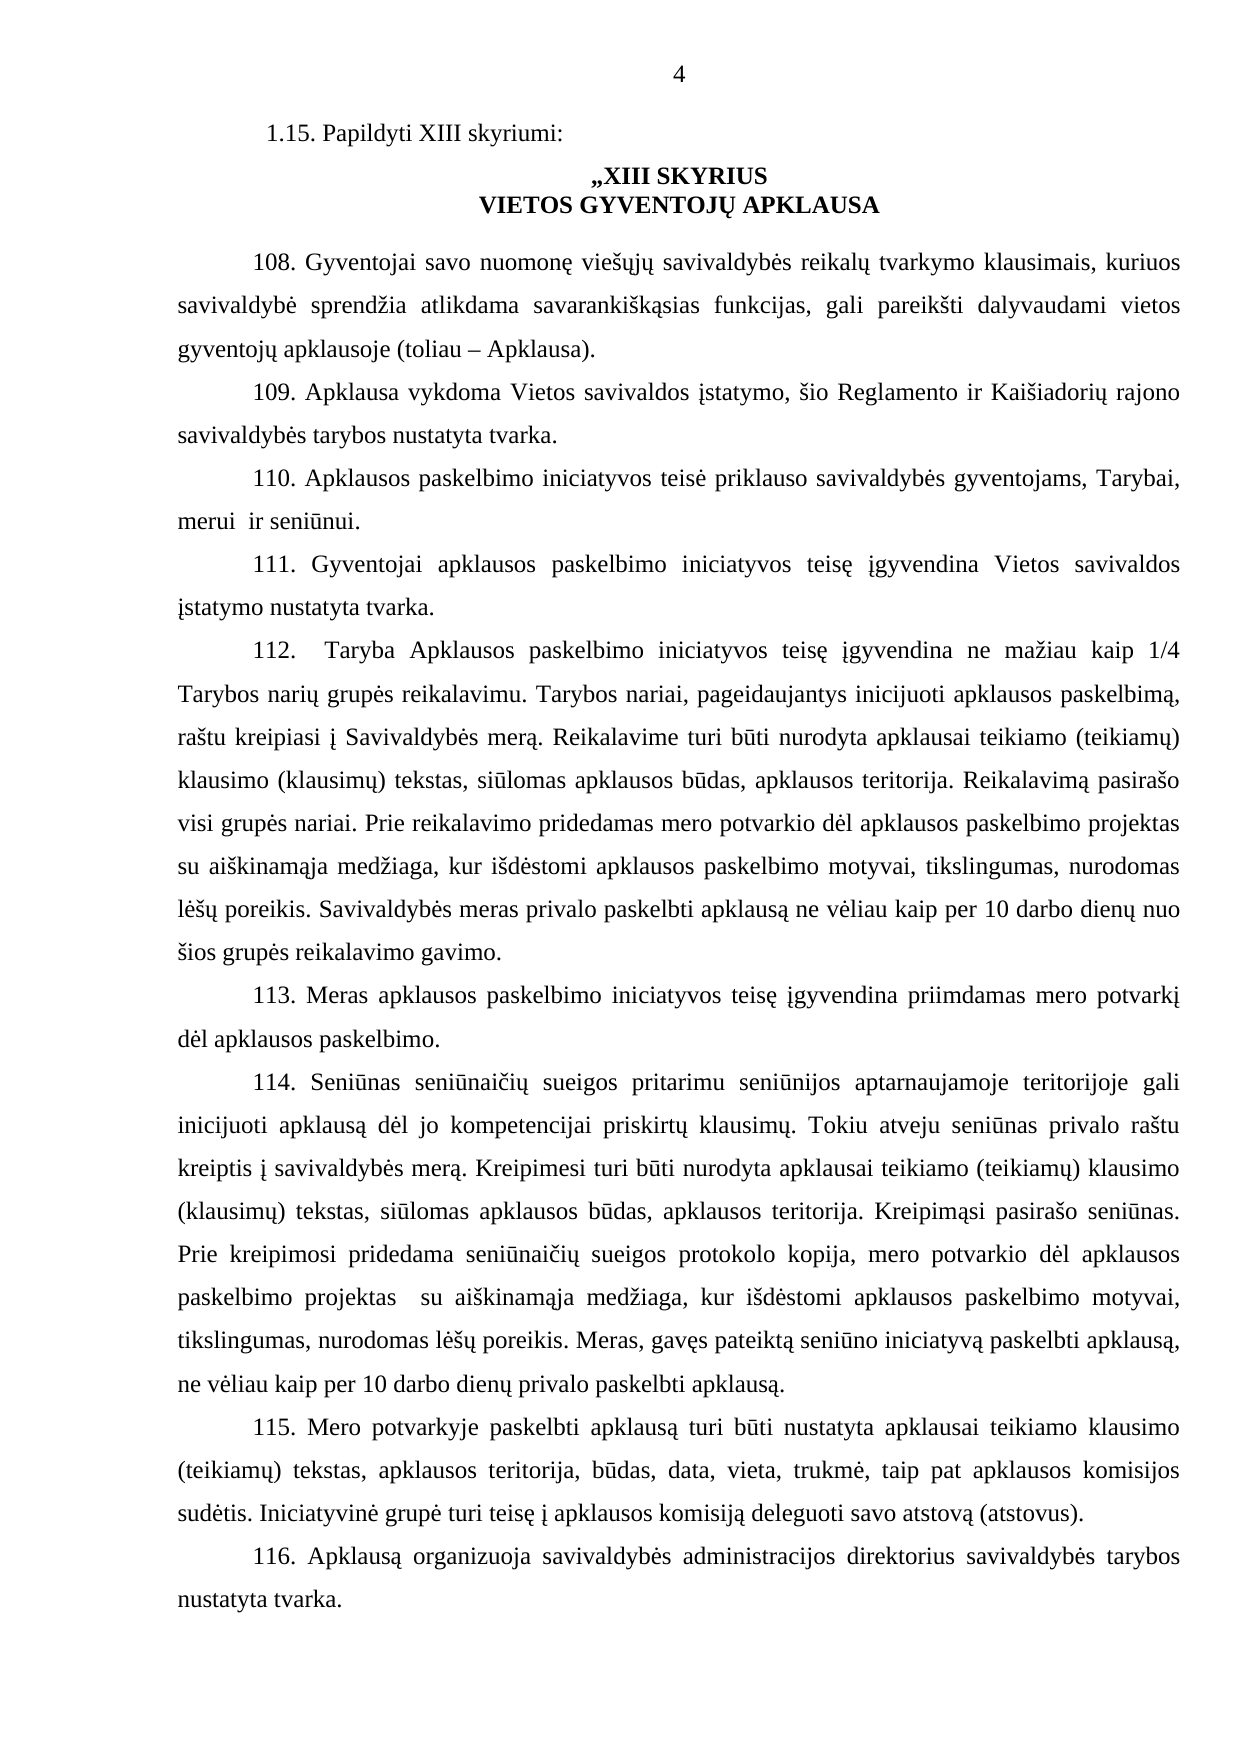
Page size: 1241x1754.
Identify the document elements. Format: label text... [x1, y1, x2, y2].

text 116. Apklausą organizuoja savivaldybės administracijos direktorius savivaldybės tarybos nustatyta tvarka. [177, 1541, 1181, 1613]
text 109. Apklausa vykdoma Vietos savivaldos įstatymo, šio Reglamento ir Kaišiadorių rajono savivaldybės tarybos nustatyta tvarka. [177, 377, 1181, 449]
text 112. Taryba Apklausos paskelbimo iniciatyvos teisę įgyvendina ne mažiau kaip 1/4 Tarybos narių grupės reikalavimu. Tarybos nariai, pageidaujantys inicijuoti apklausos paskelbimą, raštu kreipiasi į Savivaldybės merą. Reikalavime turi būti nurodyta apklausai teikiamo (teikiamų) klausimo (klausimų) tekstas, siūlomas apklausos būdas, apklausos teritorija. Reikalavimą pasirašo visi grupės nariai. Prie reikalavimo pridedamas mero potvarkio dėl apklausos paskelbimo projektas su aiškinamąja medžiaga, kur išdėstomi apklausos paskelbimo motyvai, tikslingumas, nurodomas lėšų poreikis. Savivaldybės meras privalo paskelbti apklausą ne vėliau kaip per 10 darbo dienų nuo šios grupės reikalavimo gavimo. [177, 636, 1181, 966]
text VIETOS GYVENTOJŲ APKLAUSA [177, 190, 1181, 219]
text 114. Seniūnas seniūnaičių sueigos pritarimu seniūnijos aptarnaujamoje teritorijoje gali inicijuoti apklausą dėl jo kompetencijai priskirtų klausimų. Tokiu atveju seniūnas privalo raštu kreiptis į savivaldybės merą. Kreipimesi turi būti nurodyta apklausai teikiamo (teikiamų) klausimo (klausimų) tekstas, siūlomas apklausos būdas, apklausos teritorija. Kreipimąsi pasirašo seniūnas. Prie kreipimosi pridedama seniūnaičių sueigos protokolo kopija, mero potvarkio dėl apklausos paskelbimo projektas su aiškinamąja medžiaga, kur išdėstomi apklausos paskelbimo motyvai, tikslingumas, nurodomas lėšų poreikis. Meras, gavęs pateiktą seniūno iniciatyvą paskelbti apklausą, ne vėliau kaip per 10 darbo dienų privalo paskelbti apklausą. [177, 1067, 1181, 1397]
text 113. Meras apklausos paskelbimo iniciatyvos teisę įgyvendina priimdamas mero potvarkį dėl apklausos paskelbimo. [177, 981, 1181, 1052]
text 110. Apklausos paskelbimo iniciatyvos teisė priklauso savivaldybės gyventojams, Tarybai, merui ir seniūnui. [177, 463, 1181, 535]
text 1.15. Papildyti XIII skyriumi: [177, 118, 1181, 147]
text „XIII SKYRIUS [177, 161, 1181, 190]
text 108. Gyventojai savo nuomonę viešųjų savivaldybės reikalų tvarkymo klausimais, kuriuos savivaldybė sprendžia atlikdama savarankiškąsias funkcijas, gali pareikšti dalyvaudami vietos gyventojų apklausoje (toliau – Apklausa). [177, 247, 1181, 362]
text 111. Gyventojai apklausos paskelbimo iniciatyvos teisę įgyvendina Vietos savivaldos įstatymo nustatyta tvarka. [177, 549, 1181, 621]
text 115. Mero potvarkyje paskelbti apklausą turi būti nustatyta apklausai teikiamo klausimo (teikiamų) tekstas, apklausos teritorija, būdas, data, vieta, trukmė, taip pat apklausos komisijos sudėtis. Iniciatyvinė grupė turi teisę į apklausos komisiją deleguoti savo atstovą (atstovus). [177, 1412, 1181, 1527]
